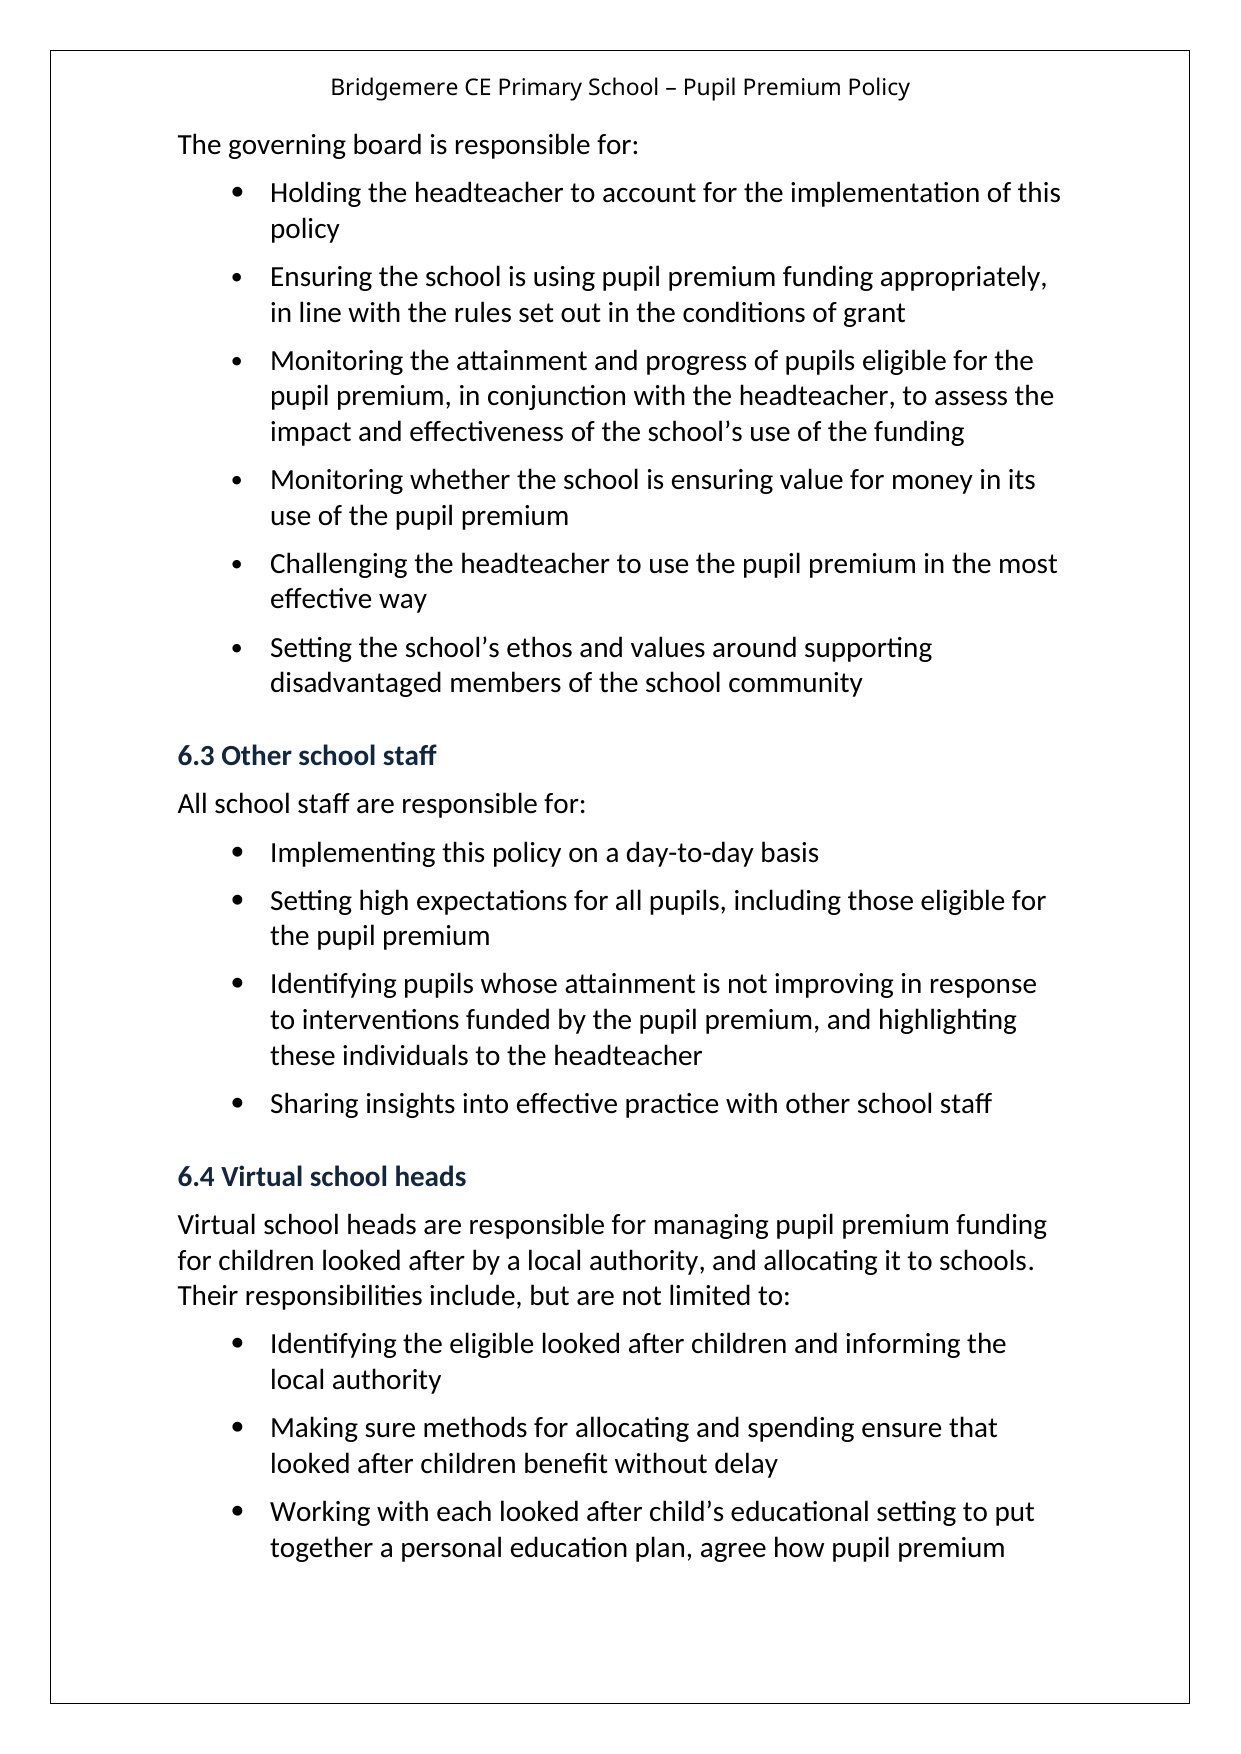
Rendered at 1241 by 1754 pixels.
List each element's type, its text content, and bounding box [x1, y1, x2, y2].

list Identifying the eligible looked after children and informing the local authority [232, 1326, 1063, 1397]
list Monitoring the attainment and progress of pupils eligible for the pupil premium, in conjunction with the headteacher, to assess the impact and effectiveness of the school’s use of the funding [232, 342, 1063, 449]
list Sharing insights into effective practice with other school staff [232, 1085, 1063, 1121]
list Ensuring the school is using pupil premium funding appropriately, in line with the rules set out in the conditions of grant [232, 258, 1063, 329]
list Making sure methods for allocating and spending ensure that looked after children benefit without delay [232, 1409, 1063, 1481]
list Setting high expectations for all pupils, including those eligible for the pupil premium [232, 882, 1063, 953]
text The governing board is responsible for: [177, 126, 1063, 162]
list Monitoring whether the school is ensuring value for money in its use of the pupil premium [232, 461, 1063, 532]
text All school staff are responsible for: [177, 786, 1063, 821]
list Identifying pupils whose attainment is not improving in response to interventions funded by the pupil premium, and highlighting these individuals to the headteacher [232, 966, 1063, 1072]
list Working with each looked after child’s educational setting to put together a personal education plan, agree how pupil premium [232, 1493, 1063, 1564]
text Virtual school heads are responsible for managing pupil premium funding for children looked after by a local authority, and allocating it to schools. Their responsibilities include, but are not limited to: [177, 1206, 1063, 1313]
list Challenging the headteacher to use the pupil premium in the most effective way [232, 545, 1063, 616]
list Implementing this policy on a day-to-day basis [232, 834, 1063, 869]
list Holding the headteacher to account for the implementation of this policy [232, 174, 1063, 246]
text 6.3 Other school staff [177, 737, 1063, 773]
text 6.4 Virtual school heads [177, 1158, 1063, 1194]
list Setting the school’s ethos and values around supporting disadvantaged members of the school community [232, 629, 1063, 700]
